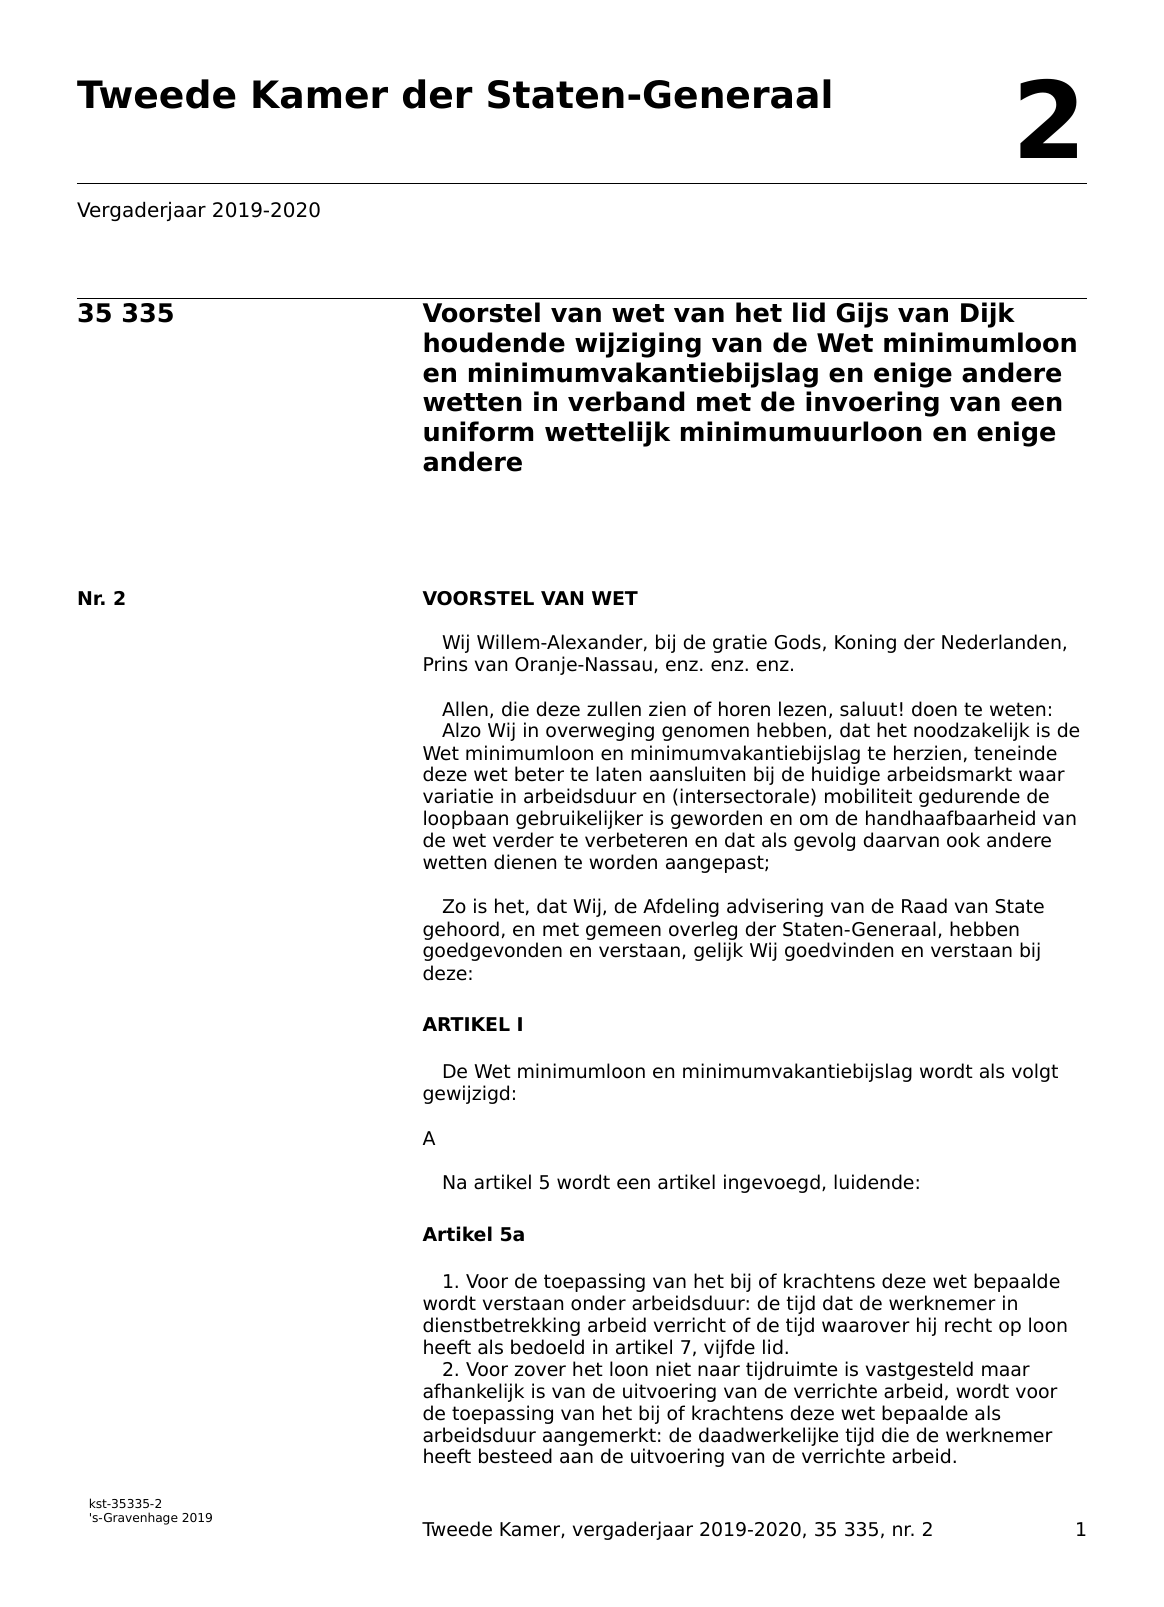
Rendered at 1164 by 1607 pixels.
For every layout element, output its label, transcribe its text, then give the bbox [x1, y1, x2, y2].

text De Wet minimumloon en minimumvakantiebijslag wordt als volgt gewijzigd: [422, 1061, 1087, 1105]
text 2. Voor zover het loon niet naar tijdruimte is vastgesteld maar afhankelijk is van de uitvoering van de verrichte arbeid, wordt voor de toepassing van het bij of krachtens deze wet bepaalde als arbeidsduur aangemerkt: de daadwerkelijke tijd die de werknemer heeft besteed aan de uitvoering van de verrichte arbeid. [422, 1358, 1087, 1468]
subtitle ARTIKEL I [422, 1014, 1087, 1036]
text Allen, die deze zullen zien of horen lezen, saluut! doen te weten: [422, 698, 1087, 720]
text Zo is het, dat Wij, de Afdeling advisering van de Raad van State gehoord, en met gemeen overleg der Staten-Generaal, hebben goedgevonden en verstaan, gelijk Wij goedvinden en verstaan bij deze: [422, 896, 1087, 984]
text Na artikel 5 wordt een artikel ingevoegd, luidende: [422, 1172, 1087, 1194]
text 's-Gravenhage 2019 [88, 1511, 323, 1525]
subtitle Nr. 2 VOORSTEL VAN WET [77, 588, 1087, 610]
subtitle Artikel 5a [422, 1224, 1087, 1246]
table_header 2 [886, 59, 1087, 183]
table_cell Vergaderjaar 2019-2020 [77, 184, 1087, 298]
text A [422, 1127, 1087, 1149]
text Wij Willem-Alexander, bij de gratie Gods, Koning der Nederlanden, Prins van Oranje-Nassau, enz. enz. enz. [422, 632, 1087, 676]
text kst-35335-2 [88, 1497, 323, 1511]
table_header Tweede Kamer der Staten-Generaal [77, 59, 886, 183]
text Alzo Wij in overweging genomen hebben, dat het noodzakelijk is de Wet minimumloon en minimumvakantiebijslag te herzien, teneinde deze wet beter te laten aansluiten bij de huidige arbeidsmarkt waar variatie in arbeidsduur en (intersectorale) mobiliteit gedurende de loopbaan gebruikelijker is geworden en om de handhaafbaarheid van de wet verder te verbeteren en dat als gevolg daarvan ook andere wetten dienen te worden aangepast; [422, 720, 1087, 874]
text 1. Voor de toepassing van het bij of krachtens deze wet bepaalde wordt verstaan onder arbeidsduur: de tijd dat de werknemer in dienstbetrekking arbeid verricht of de tijd waarover hij recht op loon heeft als bedoeld in artikel 7, vijfde lid. [422, 1271, 1087, 1358]
subtitle 35 335 Voorstel van wet van het lid Gijs van Dijk houdende wijziging van de Wet minimumloon en minimumvakantiebijslag en enige andere wetten in verband met de invoering van een uniform wettelijk minimumuurloon en enige andere [77, 299, 1087, 477]
